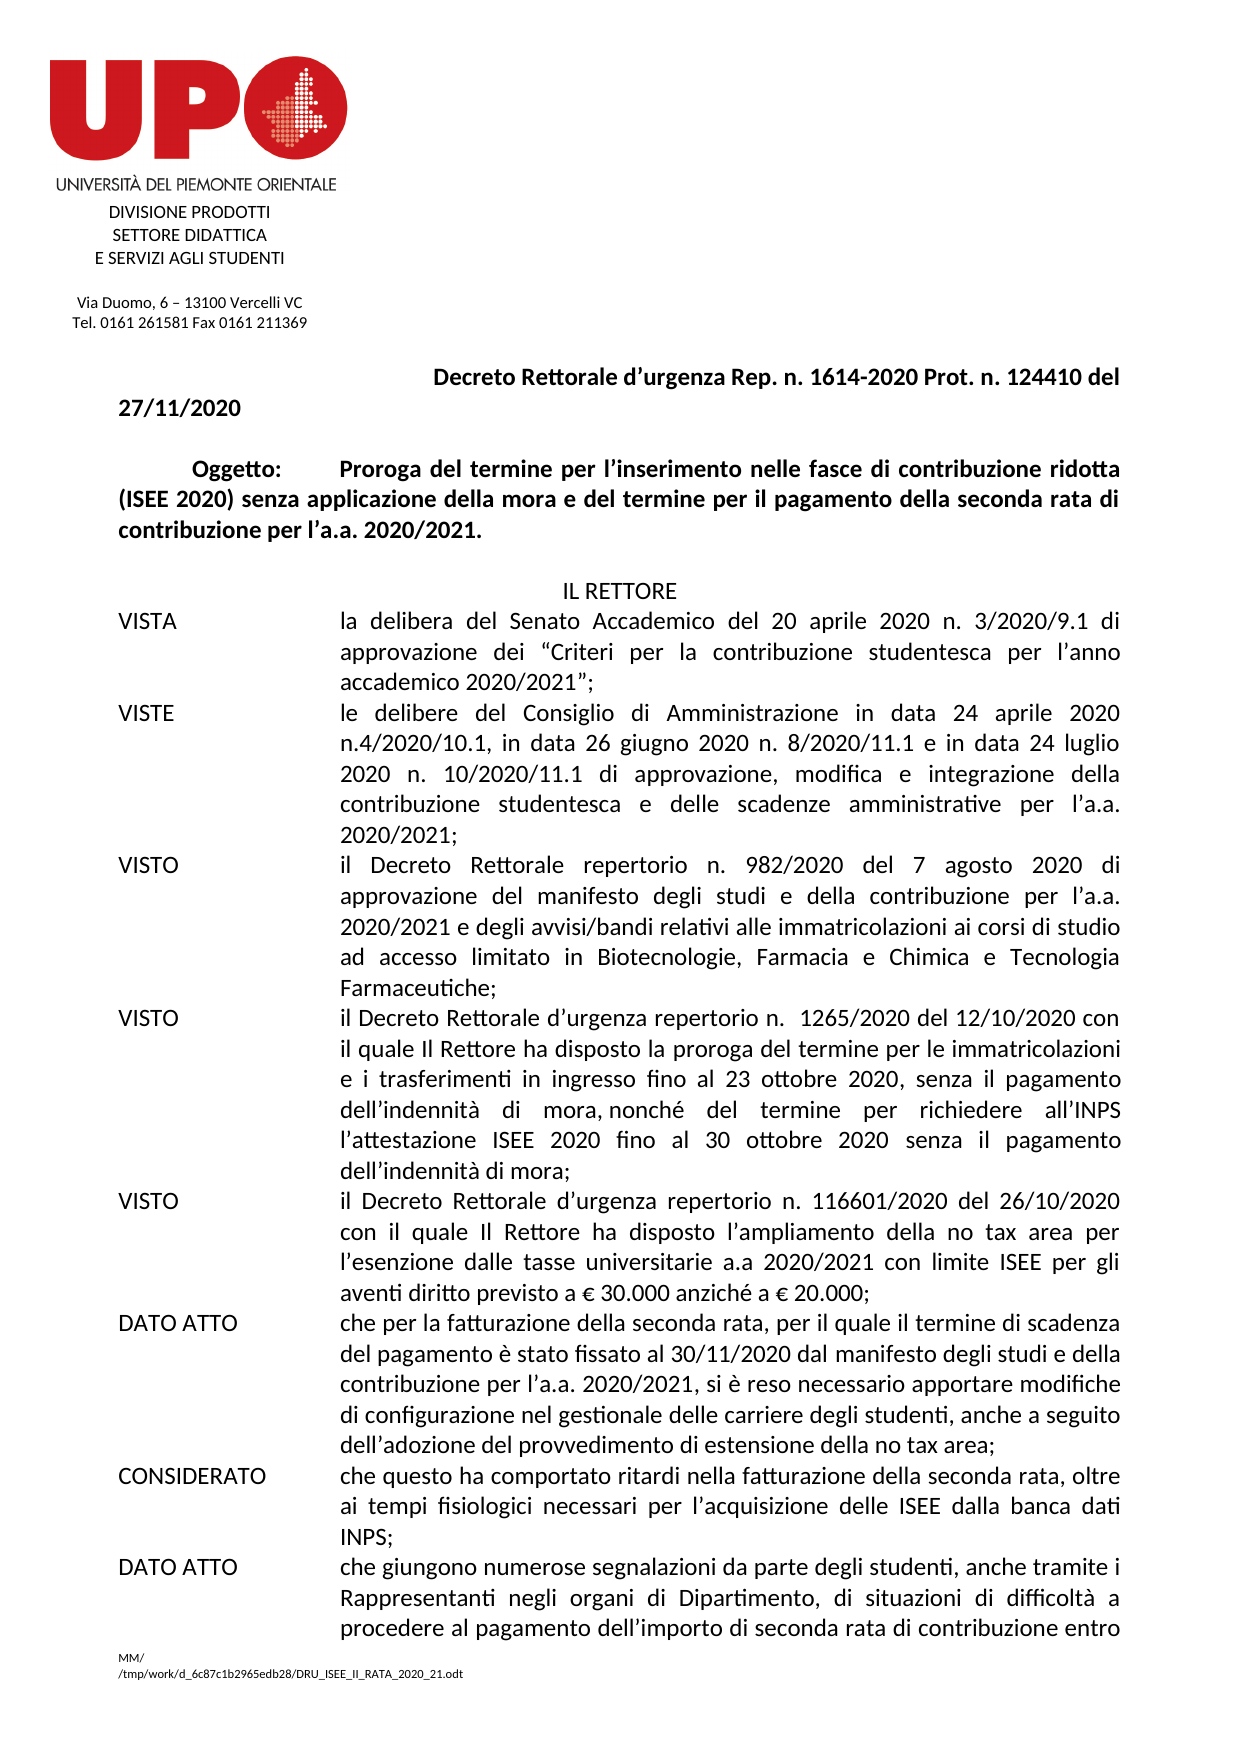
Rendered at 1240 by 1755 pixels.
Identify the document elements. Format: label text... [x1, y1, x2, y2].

text VISTO il Decreto Rettorale d’urgenza repertorio n. 116601/2020 del 26/10/2020 con il quale Il Rettore ha disposto l’ampliamento della no tax area per l’esenzione dalle tasse universitarie a.a 2020/2021 con limite ISEE per gli aventi diritto previsto a € 30.000 anziché a € 20.000; [118, 1185, 1121, 1307]
text VISTE le delibere del Consiglio di Amministrazione in data 24 aprile 2020 n.4/2020/10.1, in data 26 giugno 2020 n. 8/2020/11.1 e in data 24 luglio 2020 n. 10/2020/11.1 di approvazione, modifica e integrazione della contribuzione studentesca e delle scadenze amministrative per l’a.a. 2020/2021; [118, 697, 1121, 849]
text DATO ATTO che per la fatturazione della seconda rata, per il quale il termine di scadenza del pagamento è stato fissato al 30/11/2020 dal manifesto degli studi e della contribuzione per l’a.a. 2020/2021, si è reso necessario apportare modifiche di configurazione nel gestionale delle carriere degli studenti, anche a seguito dell’adozione del provvedimento di estensione della no tax area; [118, 1307, 1121, 1460]
subtitle Oggetto: Proroga del termine per l’inserimento nelle fasce di contribuzione ridotta (ISEE 2020) senza applicazione della mora e del termine per il pagamento della seconda rata di contribuzione per l’a.a. 2020/2021. [118, 453, 1121, 544]
text VISTO il Decreto Rettorale repertorio n. 982/2020 del 7 agosto 2020 di approvazione del manifesto degli studi e della contribuzione per l’a.a. 2020/2021 e degli avvisi/bandi relativi alle immatricolazioni ai corsi di studio ad accesso limitato in Biotecnologie, Farmacia e Chimica e Tecnologia Farmaceutiche; [118, 849, 1121, 1002]
text VISTO il Decreto Rettorale d’urgenza repertorio n. 1265/2020 del 12/10/2020 con il quale Il Rettore ha disposto la proroga del termine per le immatricolazioni e i trasferimenti in ingresso fino al 23 ottobre 2020, senza il pagamento dell’indennità di mora, nonché del termine per richiedere all’INPS l’attestazione ISEE 2020 fino al 30 ottobre 2020 senza il pagamento dell’indennità di mora; [118, 1002, 1121, 1185]
text Decreto Rettorale d’urgenza Rep. n. 1614-2020 Prot. n. 124410 del 27/11/2020 [118, 361, 1121, 422]
subtitle IL RETTORE [118, 575, 1121, 605]
text VISTA la delibera del Senato Accademico del 20 aprile 2020 n. 3/2020/9.1 di approvazione dei “Criteri per la contribuzione studentesca per l’anno accademico 2020/2021”; [118, 605, 1121, 697]
text DATO ATTO che giungono numerose segnalazioni da parte degli studenti, anche tramite i Rappresentanti negli organi di Dipartimento, di situazioni di difficoltà a procedere al pagamento dell’importo di seconda rata di contribuzione entro [118, 1552, 1121, 1643]
text CONSIDERATO che questo ha comportato ritardi nella fatturazione della seconda rata, oltre ai tempi fisiologici necessari per l’acquisizione delle ISEE dalla banca dati INPS; [118, 1460, 1121, 1552]
